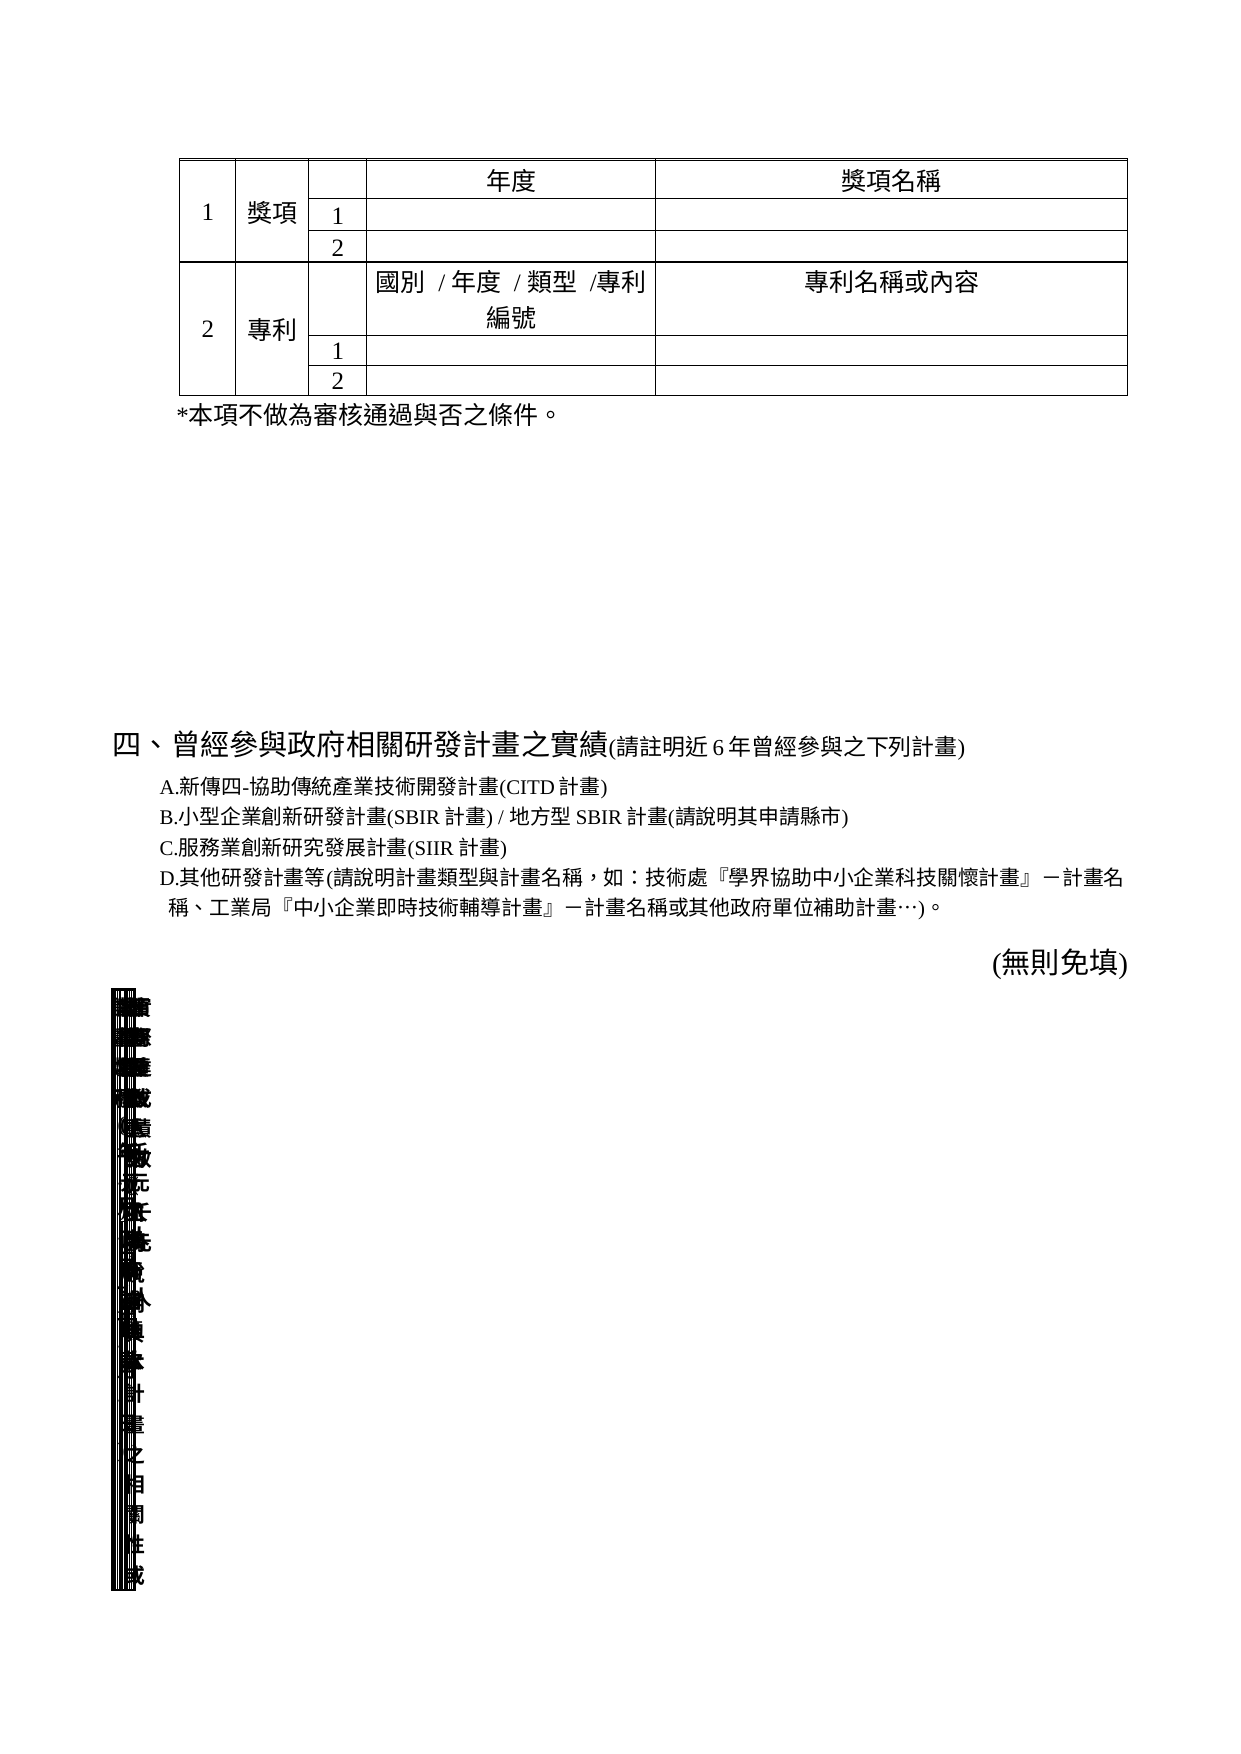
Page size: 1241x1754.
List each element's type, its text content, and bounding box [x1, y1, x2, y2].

table_cell 年度 [367, 161, 655, 198]
table_cell [367, 231, 655, 261]
text *本項不做為審核通過與否之條件。 [176, 396, 1128, 432]
text A.新傳四-協助傳統產業技術開發計畫(CITD計畫) [159, 770, 1128, 801]
table_cell [367, 366, 655, 394]
text B.小型企業創新研發計畫(SBIR計畫) / 地方型SBIR計畫(請說明其申請縣市) [159, 801, 1128, 831]
table_cell 1 [180, 161, 235, 261]
table_cell 專利 [236, 263, 308, 394]
table_cell 獎項名稱 [656, 161, 1127, 198]
table_cell [656, 366, 1127, 394]
table_cell 1 [309, 336, 366, 365]
text C.服務業創新研究發展計畫(SIIR計畫) [159, 831, 1128, 861]
table_cell [656, 336, 1127, 365]
text (無則免填) [186, 940, 1128, 982]
text D.其他研發計畫等(請說明計畫類型與計畫名稱，如：技術處『學界協助中小企業科技關懷計畫』－計畫名稱、工業局『中小企業即時技術輔導計畫』－計畫名稱或其他政府單位補助計畫…)。 [159, 861, 1128, 921]
table_cell [367, 336, 655, 365]
table_cell 專利名稱或內容 [656, 263, 1127, 335]
table_cell [309, 263, 366, 335]
table_cell [656, 199, 1127, 229]
table_cell 2 [309, 231, 366, 261]
table_cell 獎項 [236, 161, 308, 261]
table_cell 1 [309, 199, 366, 229]
table_cell [656, 231, 1127, 261]
table_cell 2 [309, 366, 366, 394]
table_cell [367, 199, 655, 229]
text 四、曾經參與政府相關研發計畫之實績(請註明近6年曾經參與之下列計畫) [112, 722, 1128, 764]
table_cell 2 [180, 263, 235, 394]
table_cell [309, 161, 366, 198]
table_cell 國別 / 年度 / 類型 /專利編號 [367, 263, 655, 335]
